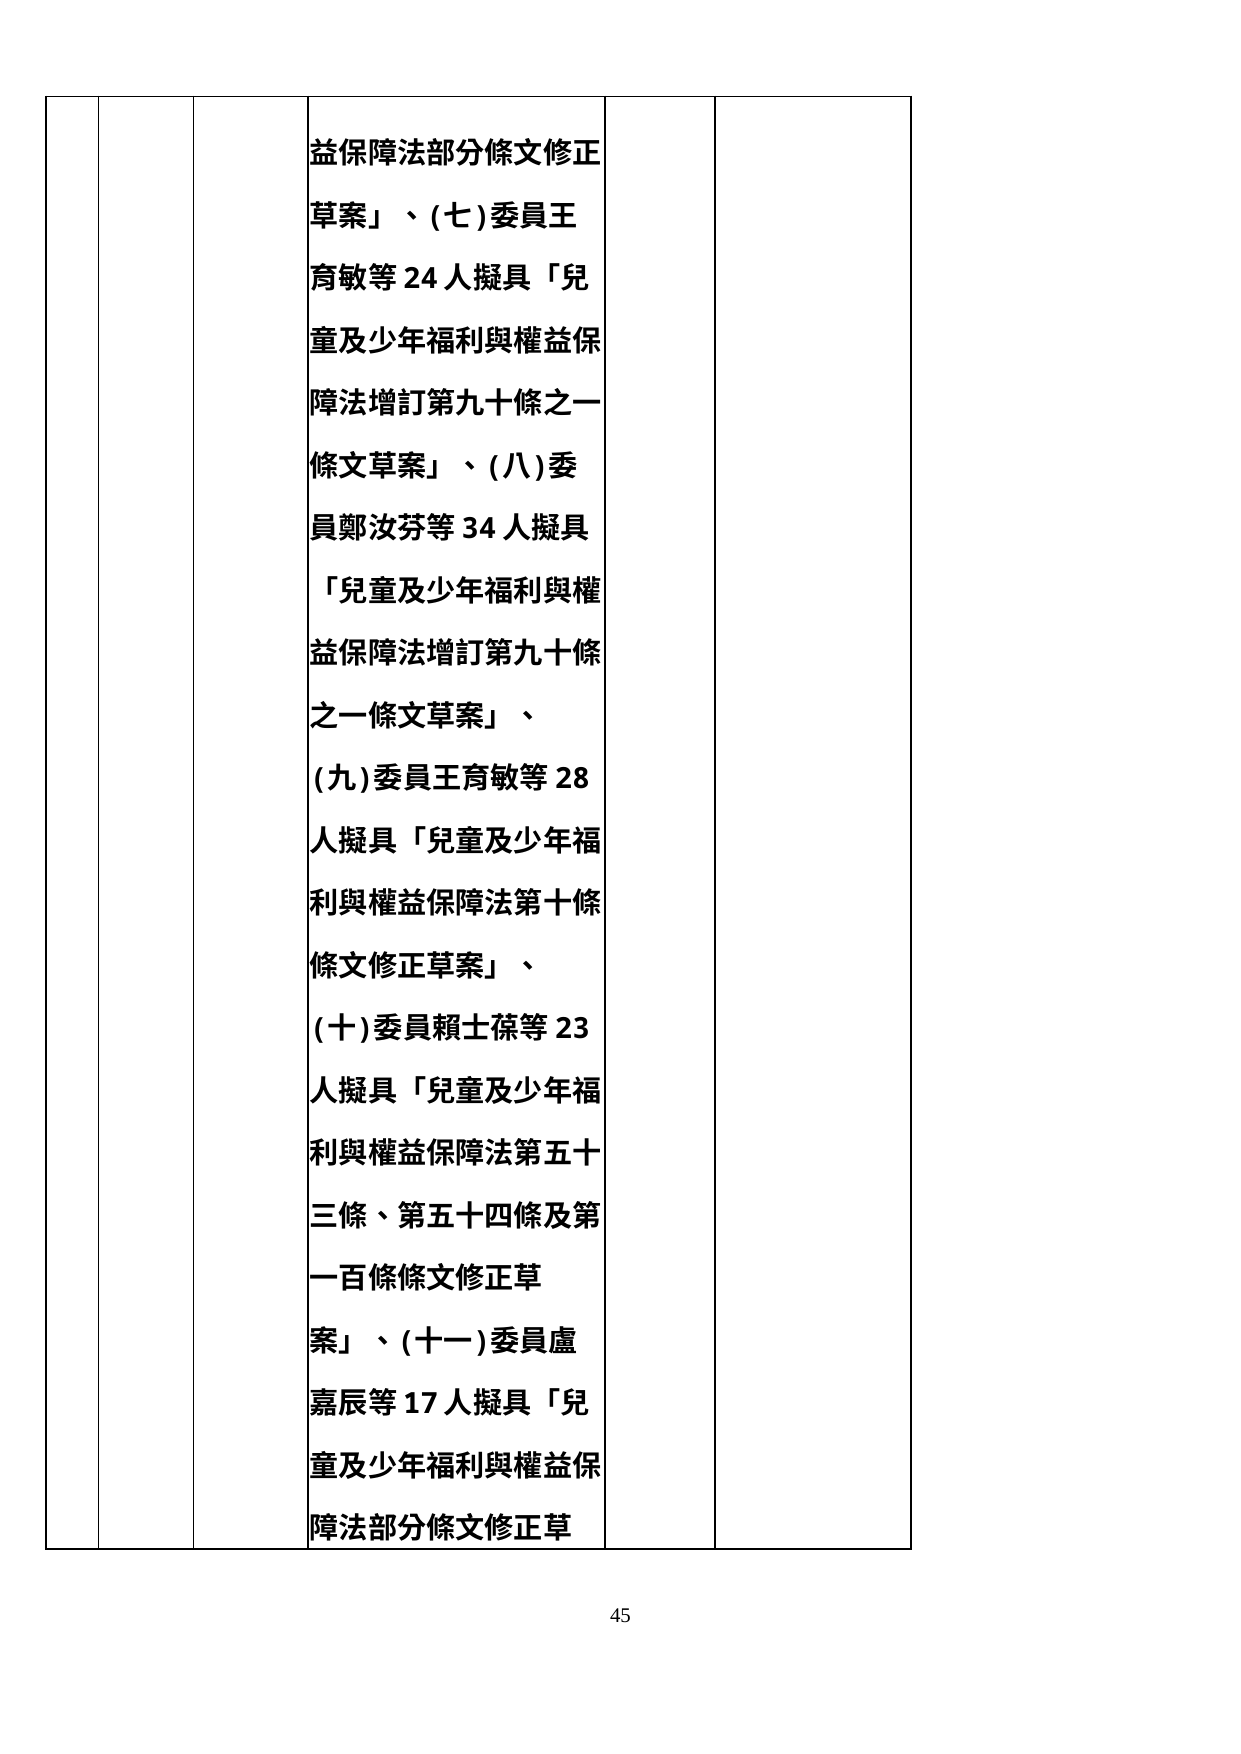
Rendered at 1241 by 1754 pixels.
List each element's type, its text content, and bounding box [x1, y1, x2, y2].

table_cell [606, 97, 714, 1548]
table_cell [194, 97, 307, 1548]
table_cell 益保障法部分條文修正草案」、(七)委員王育敏等24人擬具「兒童及少年福利與權益保障法增訂第九十條之一條文草案」、(八)委員鄭汝芬等34人擬具「兒童及少年福利與權益保障法增訂第九十條之一條文草案」、(九)委員王育敏等28人擬具「兒童及少年福利與權益保障法第十條條文修正草案」、(十)委員賴士葆等23人擬具「兒童及少年福利與權益保障法第五十三條、第五十四條及第一百條條文修正草案」、(十一)委員盧嘉辰等17人擬具「兒童及少年福利與權益保障法部分條文修正草 [309, 97, 604, 1548]
table_cell [716, 97, 910, 1548]
table_cell [99, 97, 193, 1548]
table_cell [47, 97, 98, 1548]
